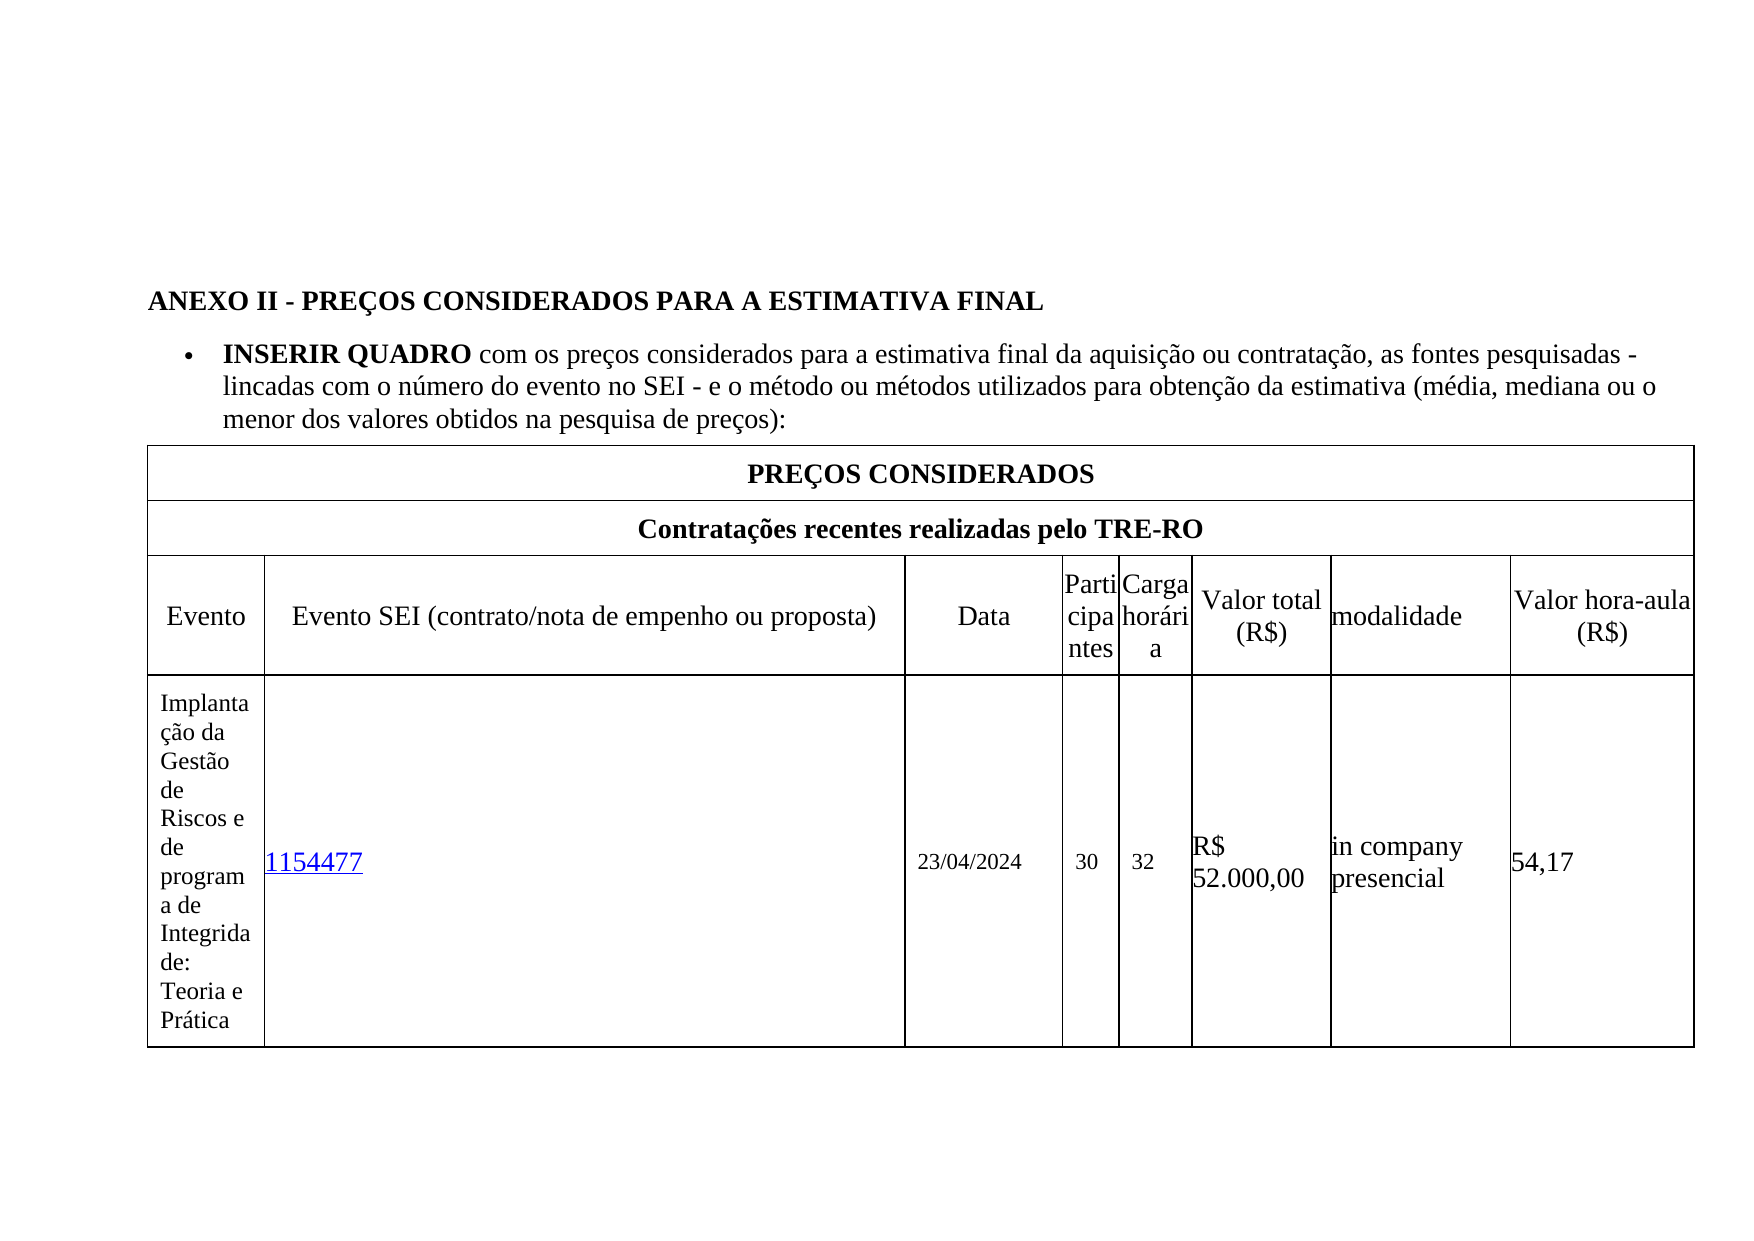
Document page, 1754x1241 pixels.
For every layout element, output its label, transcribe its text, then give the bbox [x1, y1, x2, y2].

table_cell Valor hora-aula (R$) [1511, 556, 1693, 674]
table_cell 1154477 [265, 676, 904, 1046]
table_cell Implantação da Gestão de Riscos e de programa de Integridade: Teoria e Prática [148, 676, 264, 1046]
table_header PREÇOS CONSIDERADOS [148, 446, 1693, 499]
table_cell 54,17 [1511, 676, 1693, 1046]
table_cell 30 [1063, 676, 1118, 1046]
table_cell R$ 52.000,00 [1193, 676, 1330, 1046]
table_cell Data [906, 556, 1062, 674]
table_cell Evento [148, 556, 264, 674]
table_cell 32 [1120, 676, 1191, 1046]
table_cell Carga horária [1120, 556, 1191, 674]
table_cell modalidade [1332, 556, 1510, 674]
table_cell Evento SEI (contrato/nota de empenho ou proposta) [265, 556, 904, 674]
list INSERIR QUADRO com os preços considerados para a estimativa final da aquisição ou contratação, as fontes pesquisadas - lincadas com o número do evento no SEI - e o método ou métodos utilizados para obtenção da estimativa (média, mediana ou o menor dos valores obtidos na pesquisa de preços): [185, 337, 1696, 434]
table_cell Valor total (R$) [1193, 556, 1330, 674]
table_cell Participantes [1063, 556, 1118, 674]
table_cell Contratações recentes realizadas pelo TRE-RO [148, 501, 1693, 554]
table_cell 23/04/2024 [906, 676, 1062, 1046]
text ANEXO II - PREÇOS CONSIDERADOS PARA A ESTIMATIVA FINAL [148, 284, 1696, 316]
table_cell in company presencial [1332, 676, 1510, 1046]
